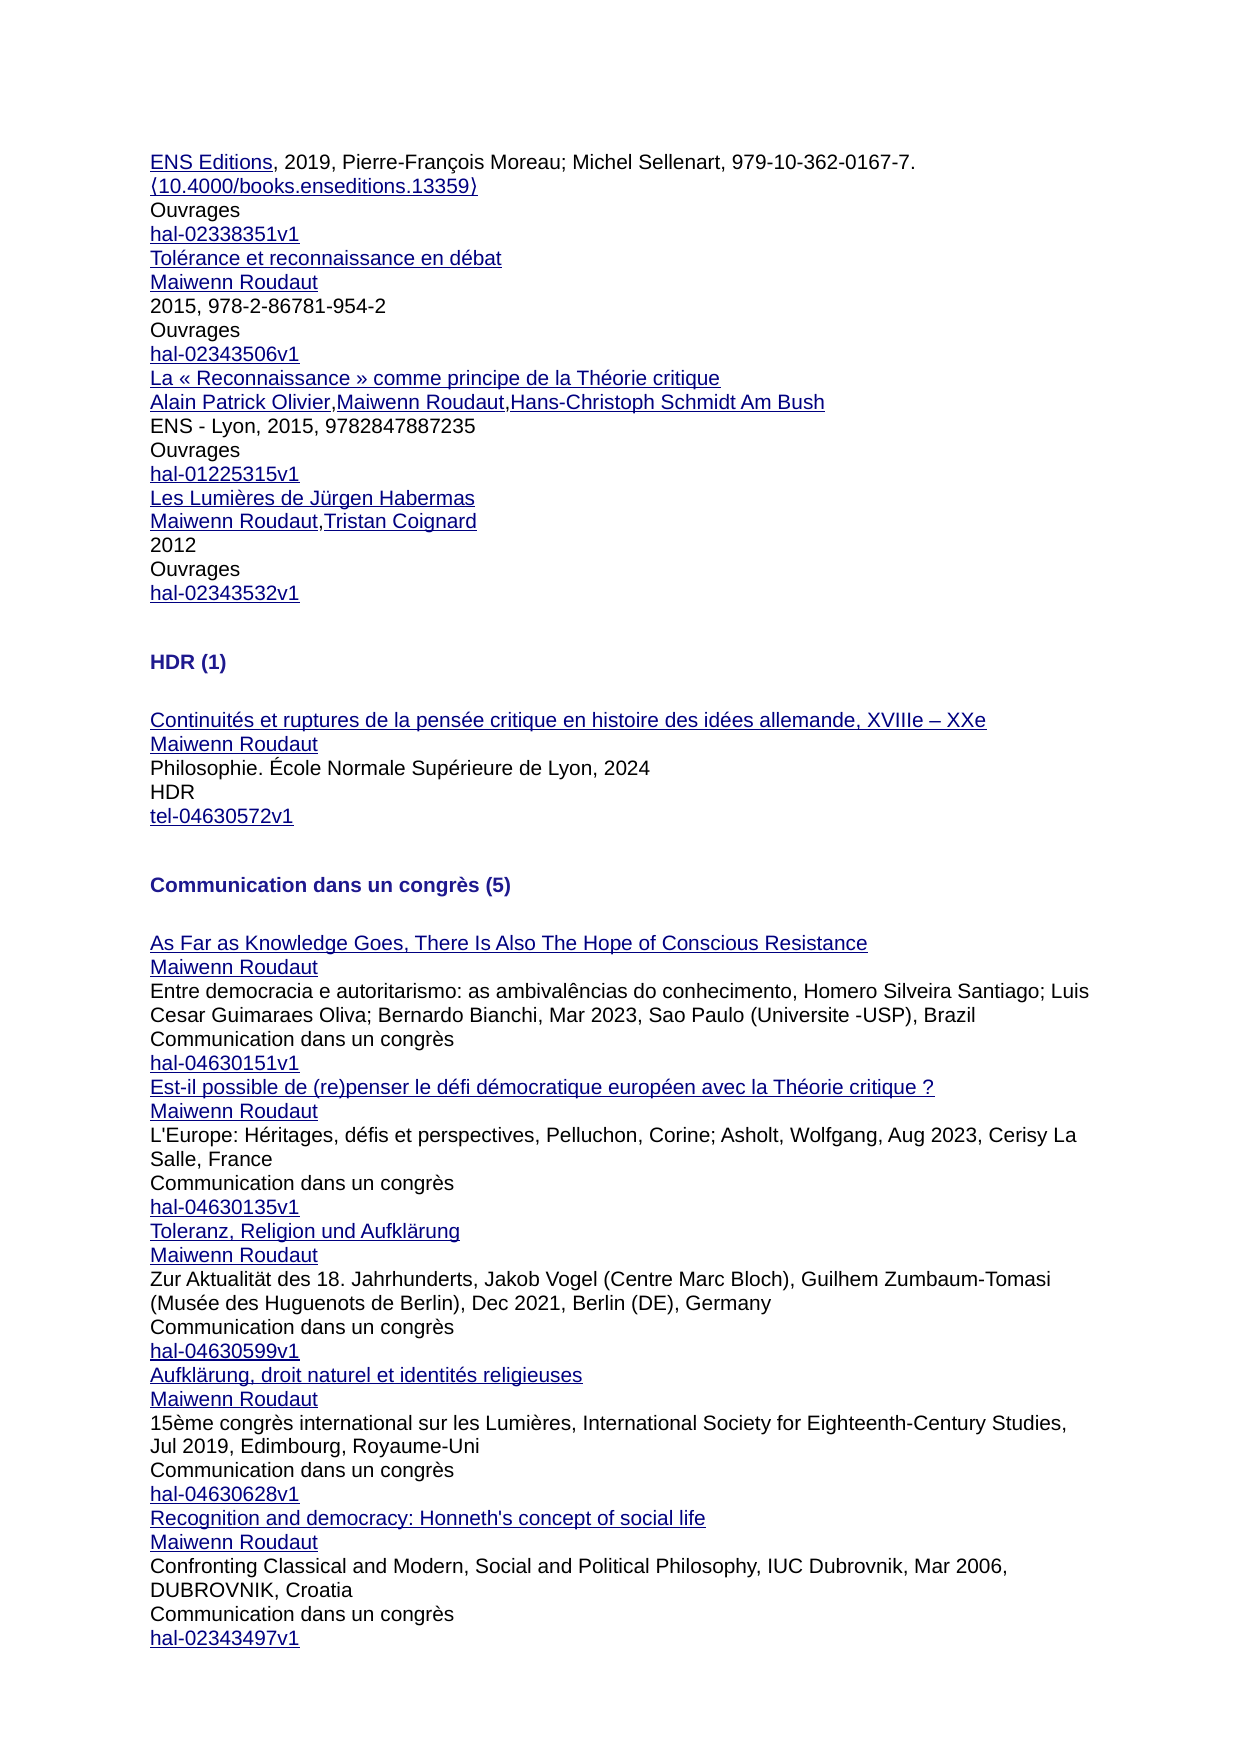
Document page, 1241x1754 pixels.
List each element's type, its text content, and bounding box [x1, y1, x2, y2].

table_header As Far as Knowledge Goes, There Is Also The Hope of Conscious Resistance Maiwenn Roudaut Entre democracia e autoritarismo: as ambivalências do conhecimento, Homero Silveira Santiago; Luis Cesar Guimaraes Oliva; Bernardo Bianchi, Mar 2023, Sao Paulo (Universite -USP), Brazil Communication dans un congrès hal-04630151v1 [150, 931, 1090, 1075]
subtitle Communication dans un congrès (5) [150, 873, 1090, 897]
table_cell Toleranz, Religion und Aufklärung Maiwenn Roudaut Zur Aktualität des 18. Jahrhunderts, Jakob Vogel (Centre Marc Bloch), Guilhem Zumbaum-Tomasi (Musée des Huguenots de Berlin), Dec 2021, Berlin (DE), Germany Communication dans un congrès hal-04630599v1 [150, 1219, 1090, 1362]
subtitle HDR (1) [150, 650, 1090, 674]
table_cell La « Reconnaissance » comme principe de la Théorie critique Alain Patrick Olivier,Maiwenn Roudaut,Hans-Christoph Schmidt Am Bush ENS - Lyon, 2015, 9782847887235 Ouvrages hal-01225315v1 [150, 366, 1090, 485]
table_header Continuités et ruptures de la pensée critique en histoire des idées allemande, XVIIIe – XXe Maiwenn Roudaut Philosophie. École Normale Supérieure de Lyon, 2024 HDR tel-04630572v1 [150, 708, 1090, 828]
table_cell ENS Editions, 2019, Pierre-François Moreau; Michel Sellenart, 979-10-362-0167-7. ⟨10.4000/books.enseditions.13359⟩ Ouvrages hal-02338351v1 [150, 150, 1090, 246]
table_cell Est-il possible de (re)penser le défi démocratique européen avec la Théorie critique ? Maiwenn Roudaut L'Europe: Héritages, défis et perspectives, Pelluchon, Corine; Asholt, Wolfgang, Aug 2023, Cerisy La Salle, France Communication dans un congrès hal-04630135v1 [150, 1075, 1090, 1219]
table_cell Les Lumières de Jürgen Habermas Maiwenn Roudaut,Tristan Coignard 2012 Ouvrages hal-02343532v1 [150, 485, 1090, 605]
table_cell Tolérance et reconnaissance en débat Maiwenn Roudaut 2015, 978-2-86781-954-2 Ouvrages hal-02343506v1 [150, 246, 1090, 366]
table_cell Recognition and democracy: Honneth's concept of social life Maiwenn Roudaut Confronting Classical and Modern, Social and Political Philosophy, IUC Dubrovnik, Mar 2006, DUBROVNIK, Croatia Communication dans un congrès hal-02343497v1 [150, 1506, 1090, 1650]
table_cell Aufklärung, droit naturel et identités religieuses Maiwenn Roudaut 15ème congrès international sur les Lumières, International Society for Eighteenth-Century Studies, Jul 2019, Edimbourg, Royaume-Uni Communication dans un congrès hal-04630628v1 [150, 1363, 1090, 1506]
